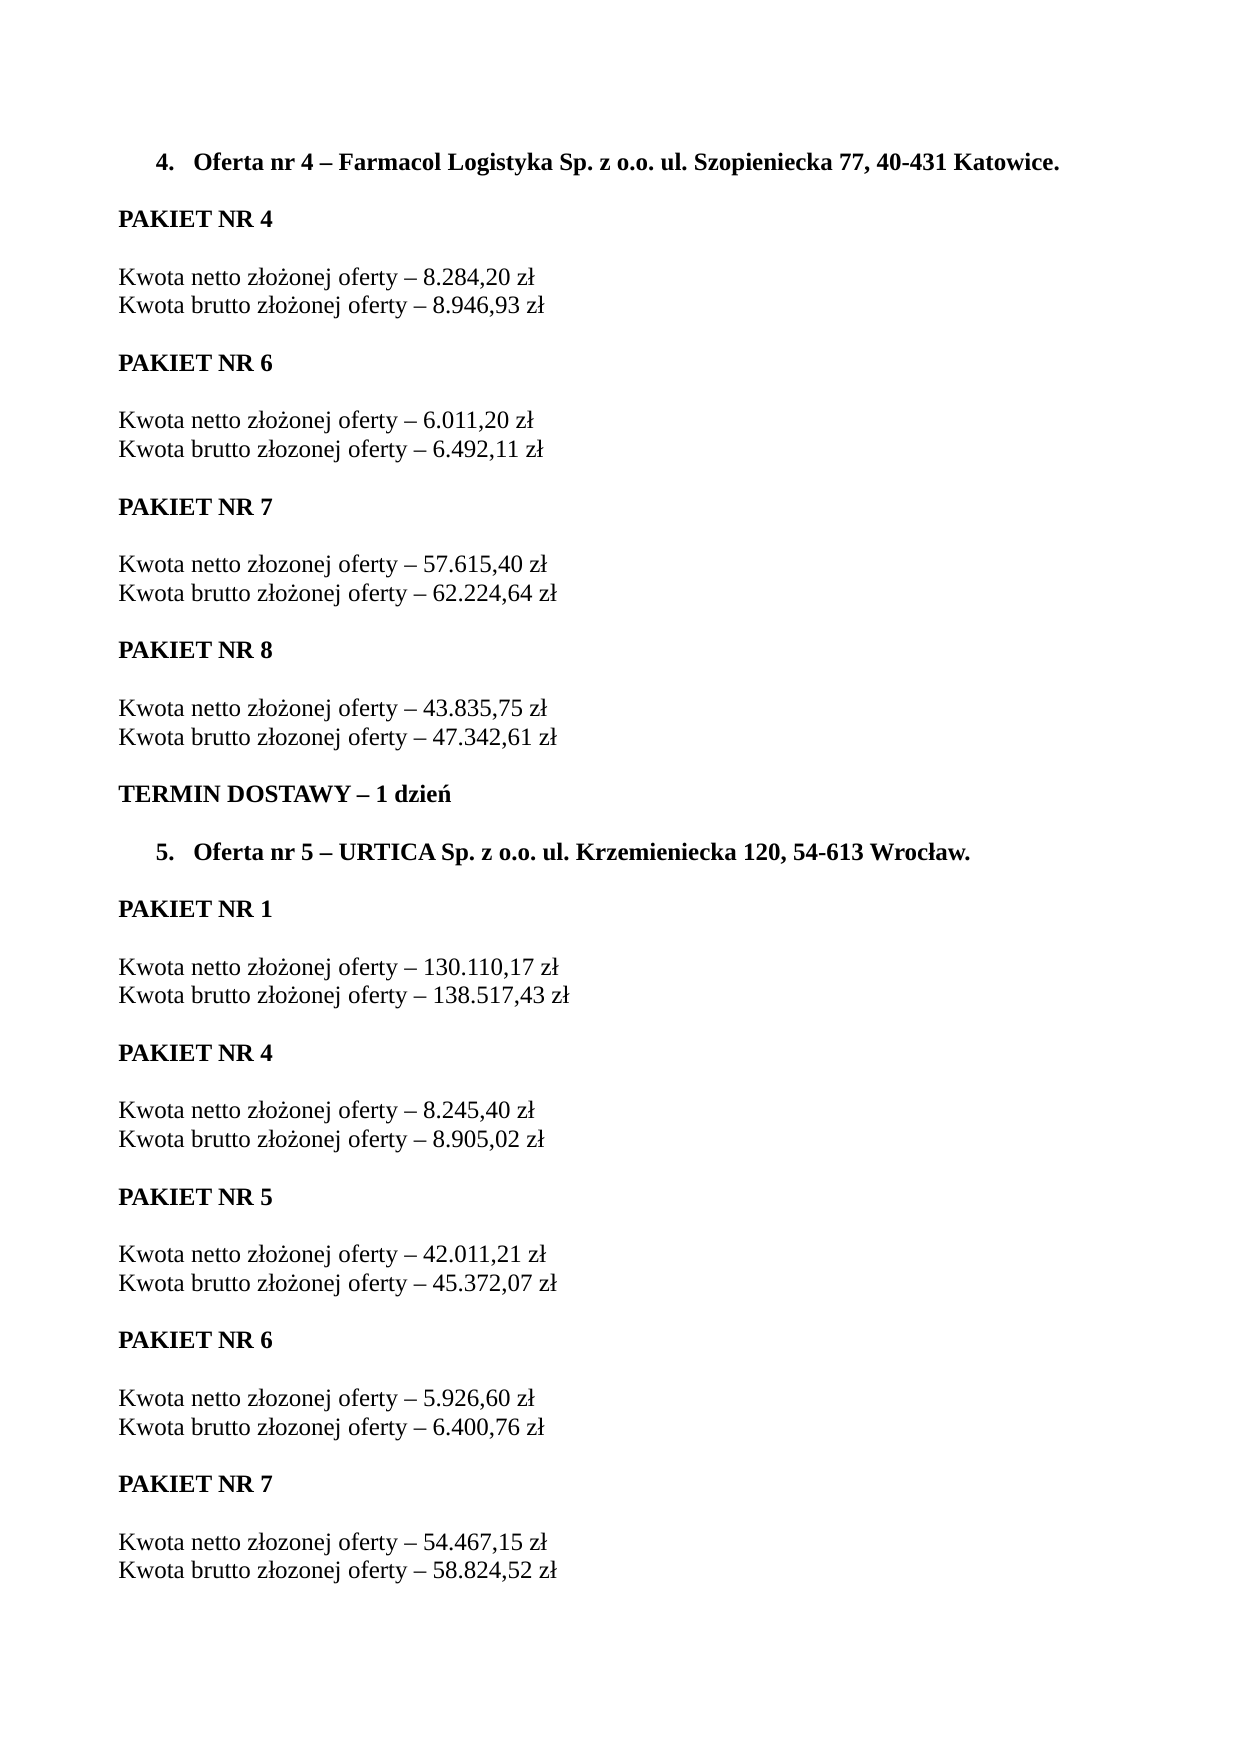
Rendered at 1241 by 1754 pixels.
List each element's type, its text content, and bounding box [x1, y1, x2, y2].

text Kwota netto złozonej oferty – 57.615,40 zł [118, 549, 1122, 578]
list Oferta nr 4 – Farmacol Logistyka Sp. z o.o. ul. Szopieniecka 77, 40-431 Katowice. [156, 147, 1122, 176]
text PAKIET NR 1 [118, 894, 1122, 923]
text Kwota brutto złożonej oferty – 8.905,02 zł [118, 1124, 1122, 1153]
text PAKIET NR 8 [118, 636, 1122, 664]
text Kwota netto złożonej oferty – 6.011,20 zł [118, 406, 1122, 434]
text Kwota netto złożonej oferty – 43.835,75 zł [118, 693, 1122, 722]
text Kwota netto złożonej oferty – 42.011,21 zł [118, 1239, 1122, 1268]
text Kwota netto złozonej oferty – 5.926,60 zł [118, 1383, 1122, 1412]
text Kwota brutto złozonej oferty – 6.492,11 zł [118, 434, 1122, 463]
text Kwota brutto złożonej oferty – 45.372,07 zł [118, 1268, 1122, 1297]
text Kwota brutto złożonej oferty – 8.946,93 zł [118, 291, 1122, 319]
text PAKIET NR 7 [118, 492, 1122, 521]
list Oferta nr 5 – URTICA Sp. z o.o. ul. Krzemieniecka 120, 54-613 Wrocław. [156, 837, 1122, 866]
text Kwota brutto złozonej oferty – 6.400,76 zł [118, 1412, 1122, 1441]
text PAKIET NR 7 [118, 1469, 1122, 1498]
text Kwota brutto złożonej oferty – 138.517,43 zł [118, 981, 1122, 1009]
text Kwota brutto złozonej oferty – 58.824,52 zł [118, 1556, 1122, 1584]
text Kwota brutto złożonej oferty – 62.224,64 zł [118, 578, 1122, 607]
text PAKIET NR 4 [118, 204, 1122, 233]
text Kwota netto złożonej oferty – 8.284,20 zł [118, 262, 1122, 291]
text PAKIET NR 5 [118, 1182, 1122, 1211]
text Kwota netto złożonej oferty – 130.110,17 zł [118, 952, 1122, 981]
text PAKIET NR 6 [118, 348, 1122, 377]
text Kwota brutto złozonej oferty – 47.342,61 zł [118, 722, 1122, 751]
text Kwota netto złozonej oferty – 54.467,15 zł [118, 1527, 1122, 1556]
text PAKIET NR 4 [118, 1038, 1122, 1067]
text PAKIET NR 6 [118, 1326, 1122, 1354]
text TERMIN DOSTAWY – 1 dzień [118, 779, 1122, 808]
text Kwota netto złożonej oferty – 8.245,40 zł [118, 1096, 1122, 1124]
